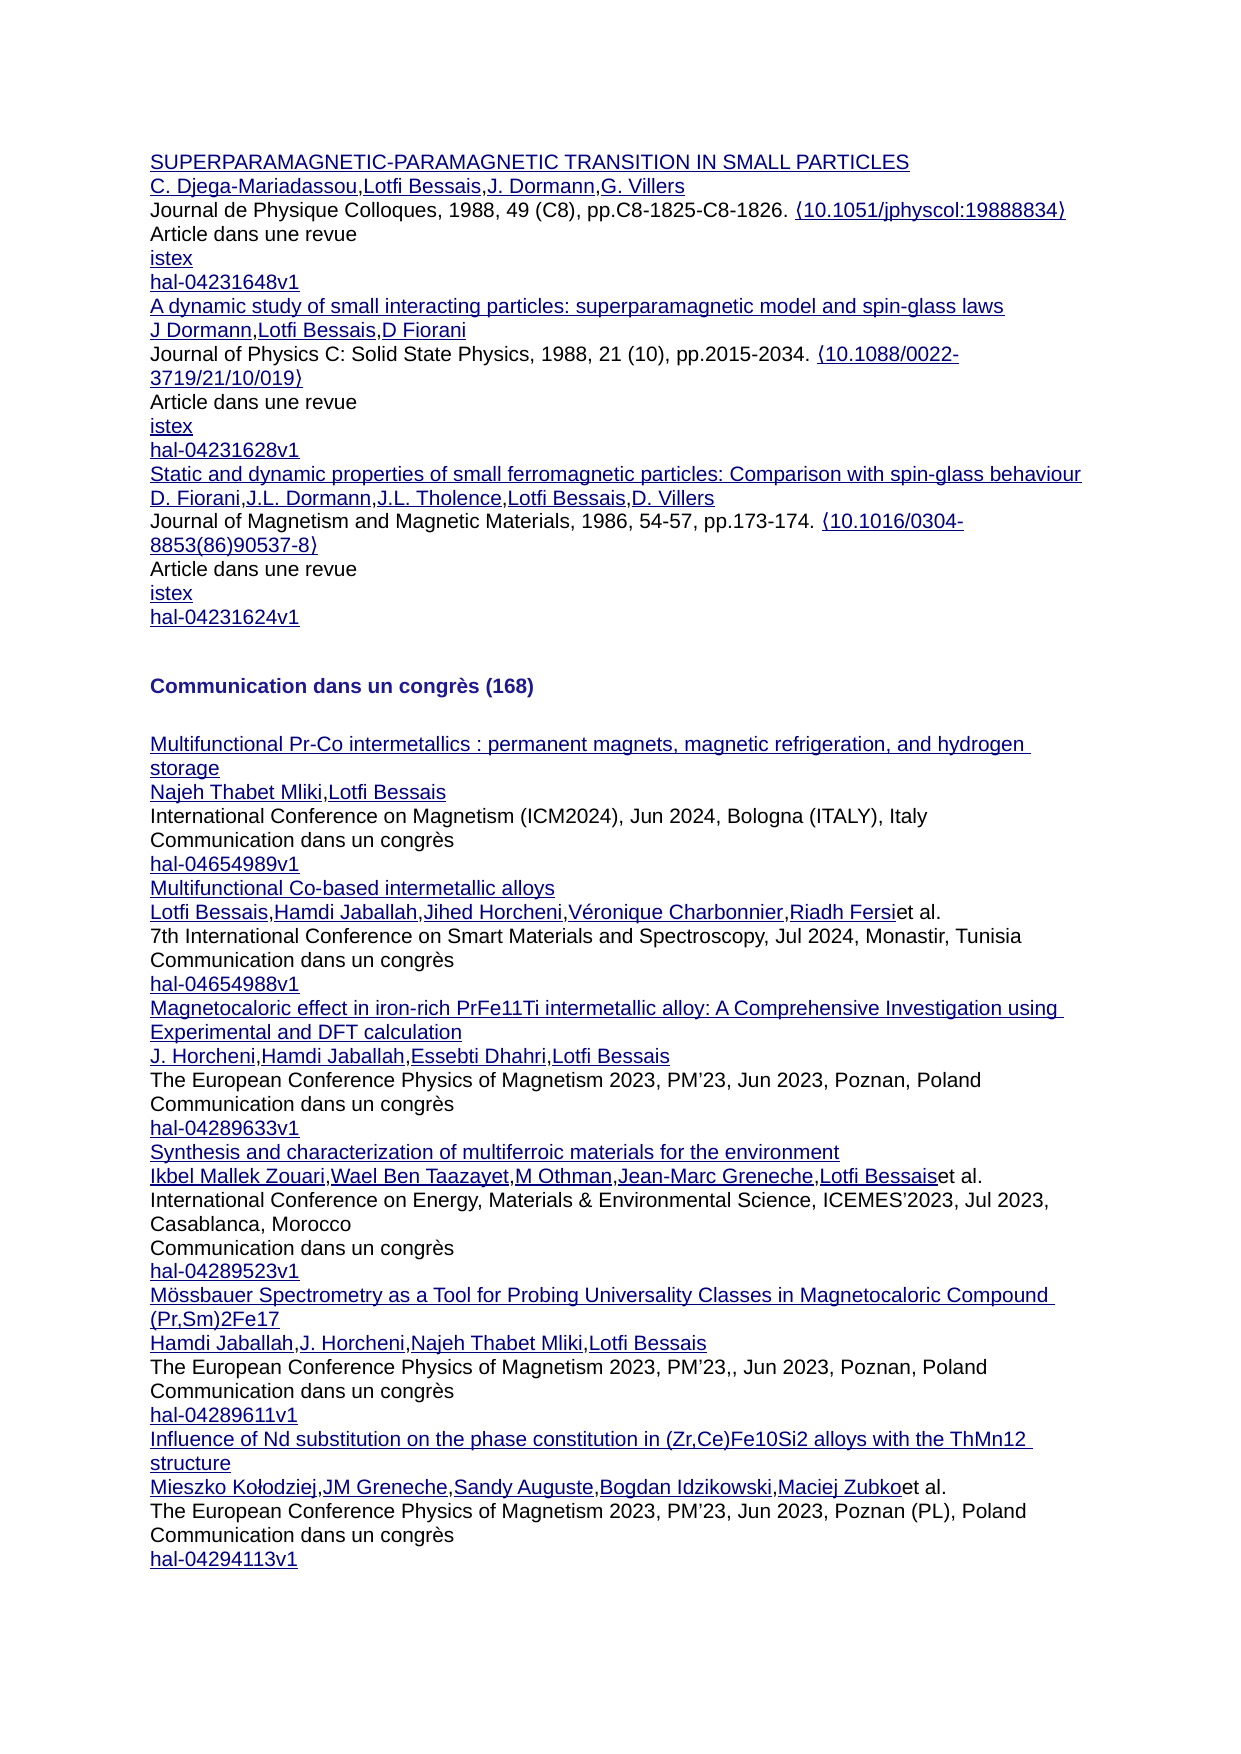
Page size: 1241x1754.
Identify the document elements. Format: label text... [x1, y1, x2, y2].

table_header Multifunctional Pr-Co intermetallics : permanent magnets, magnetic refrigeration, and hydrogen storage Najeh Thabet Mliki,Lotfi Bessais International Conference on Magnetism (ICM2024), Jun 2024, Bologna (ITALY), Italy Communication dans un congrès hal-04654989v1 [150, 732, 1090, 876]
table_cell Multifunctional Co-based intermetallic alloys Lotfi Bessais,Hamdi Jaballah,Jihed Horcheni,Véronique Charbonnier,Riadh Fersiet al. 7th International Conference on Smart Materials and Spectroscopy, Jul 2024, Monastir, Tunisia Communication dans un congrès hal-04654988v1 [150, 876, 1090, 996]
table_cell A dynamic study of small interacting particles: superparamagnetic model and spin-glass laws J Dormann,Lotfi Bessais,D Fiorani Journal of Physics C: Solid State Physics, 1988, 21 (10), pp.2015-2034. ⟨10.1088/0022-3719/21/10/019⟩ Article dans une revue istex hal-04231628v1 [150, 294, 1090, 461]
table_cell Mössbauer Spectrometry as a Tool for Probing Universality Classes in Magnetocaloric Compound (Pr,Sm)2Fe17 Hamdi Jaballah,J. Horcheni,Najeh Thabet Mliki,Lotfi Bessais The European Conference Physics of Magnetism 2023, PM’23,, Jun 2023, Poznan, Poland Communication dans un congrès hal-04289611v1 [150, 1283, 1090, 1427]
table_cell Static and dynamic properties of small ferromagnetic particles: Comparison with spin-glass behaviour D. Fiorani,J.L. Dormann,J.L. Tholence,Lotfi Bessais,D. Villers Journal of Magnetism and Magnetic Materials, 1986, 54-57, pp.173-174. ⟨10.1016/0304-8853(86)90537-8⟩ Article dans une revue istex hal-04231624v1 [150, 461, 1090, 629]
table_cell Synthesis and characterization of multiferroic materials for the environment Ikbel Mallek Zouari,Wael Ben Taazayet,M Othman,Jean-Marc Greneche,Lotfi Bessaiset al. International Conference on Energy, Materials & Environmental Science, ICEMES’2023, Jul 2023, Casablanca, Morocco Communication dans un congrès hal-04289523v1 [150, 1140, 1090, 1283]
table_cell SUPERPARAMAGNETIC-PARAMAGNETIC TRANSITION IN SMALL PARTICLES C. Djega-Mariadassou,Lotfi Bessais,J. Dormann,G. Villers Journal de Physique Colloques, 1988, 49 (C8), pp.C8-1825-C8-1826. ⟨10.1051/jphyscol:19888834⟩ Article dans une revue istex hal-04231648v1 [150, 150, 1090, 294]
subtitle Communication dans un congrès (168) [150, 674, 1090, 698]
table_cell Influence of Nd substitution on the phase constitution in (Zr,Ce)Fe10Si2 alloys with the ThMn12 structure Mieszko Kołodziej,JM Greneche,Sandy Auguste,Bogdan Idzikowski,Maciej Zubkoet al. The European Conference Physics of Magnetism 2023, PM’23, Jun 2023, Poznan (PL), Poland Communication dans un congrès hal-04294113v1 [150, 1427, 1090, 1571]
table_cell Magnetocaloric effect in iron-rich PrFe11Ti intermetallic alloy: A Comprehensive Investigation using Experimental and DFT calculation J. Horcheni,Hamdi Jaballah,Essebti Dhahri,Lotfi Bessais The European Conference Physics of Magnetism 2023, PM’23, Jun 2023, Poznan, Poland Communication dans un congrès hal-04289633v1 [150, 996, 1090, 1139]
